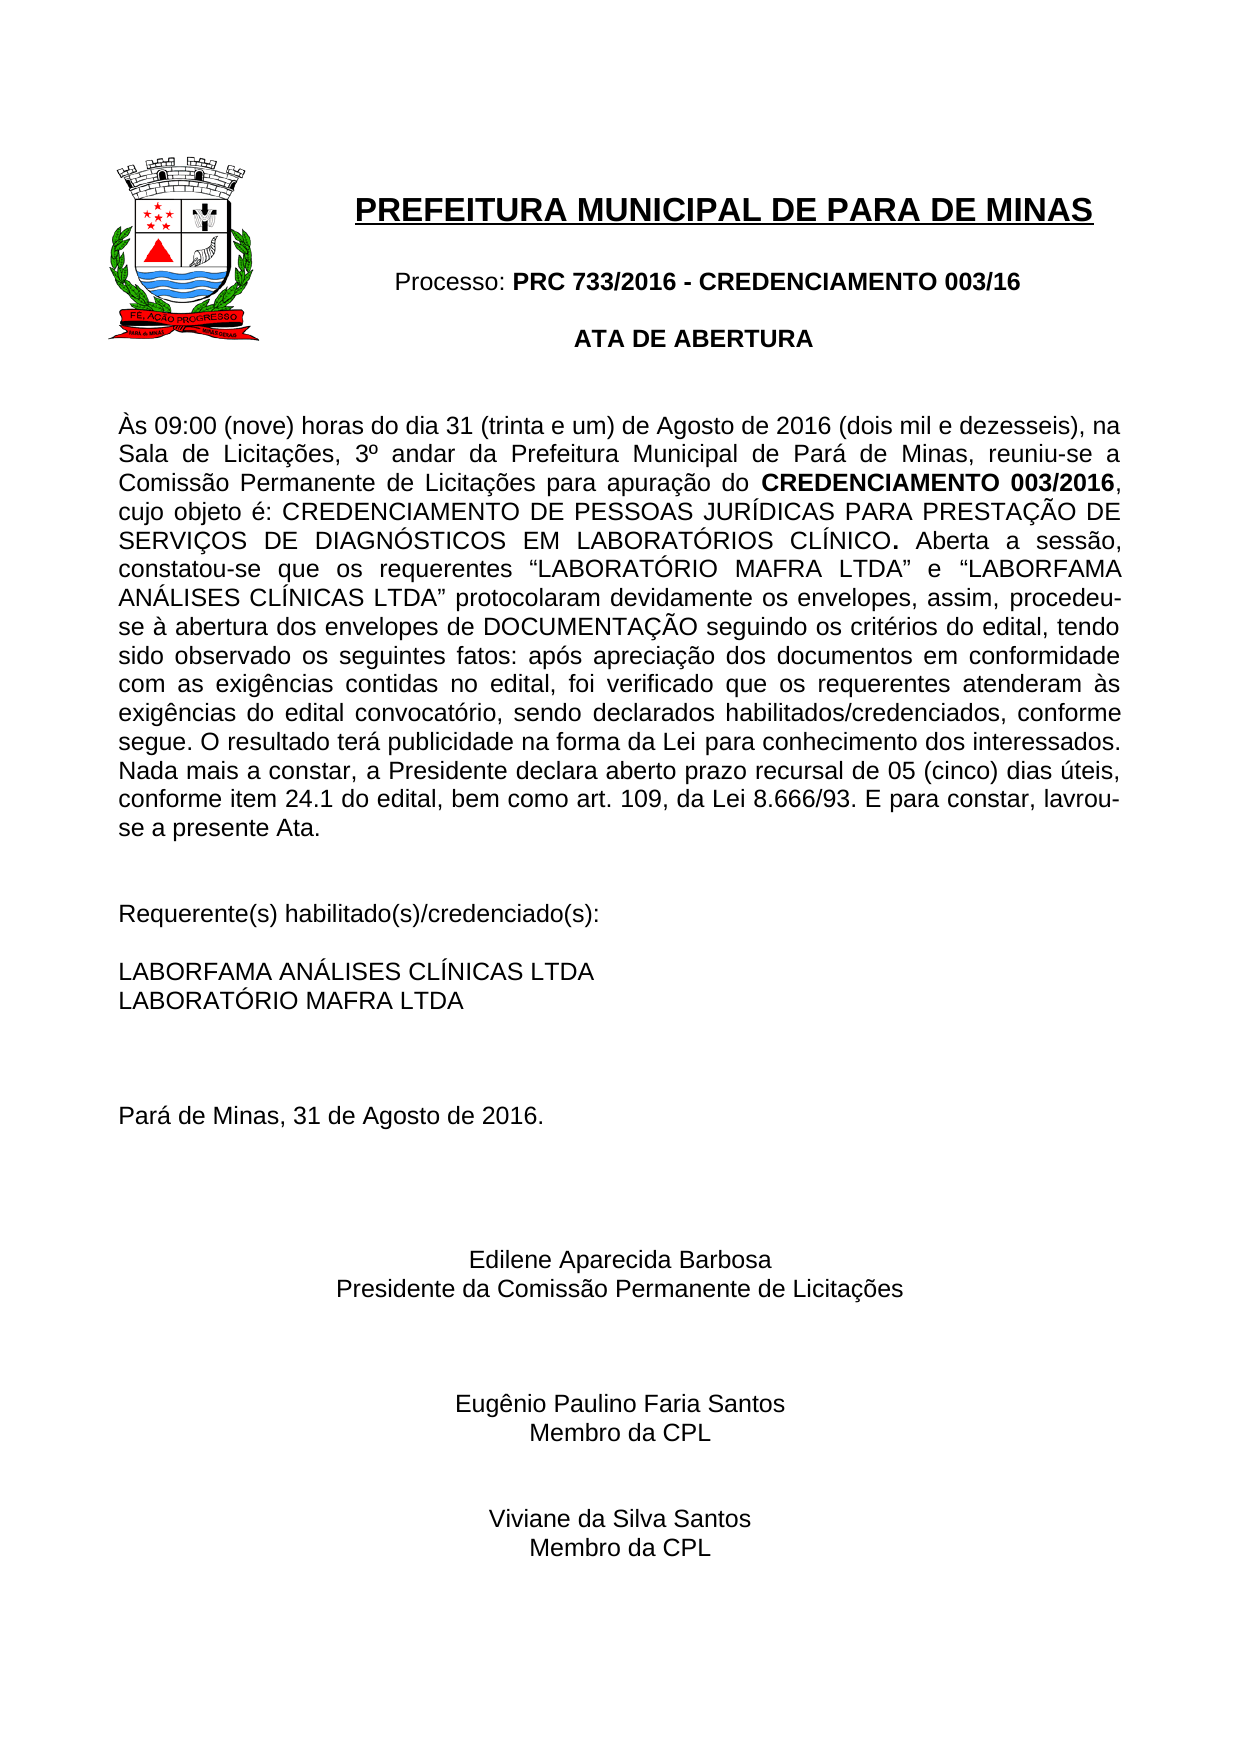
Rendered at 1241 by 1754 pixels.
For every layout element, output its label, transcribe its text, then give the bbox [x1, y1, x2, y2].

text LABORATÓRIO MAFRA LTDA [118, 986, 1122, 1014]
text Membro da CPL [118, 1418, 1122, 1446]
text LABORFAMA ANÁLISES CLÍNICAS LTDA [118, 957, 1122, 986]
text [137, 201, 180, 228]
text Edilene Aparecida Barbosa [118, 1245, 1122, 1274]
text Requerente(s) habilitado(s)/credenciado(s): [118, 899, 1122, 928]
text Processo: PRC 733/2016 - CREDENCIAMENTO 003/16 [237, 267, 1122, 296]
text Membro da CPL [118, 1533, 1122, 1561]
text ATA DE ABERTURA [118, 324, 1122, 353]
text [183, 200, 226, 228]
text PREFEITURA MUNICIPAL DE PARA DE MINAS [229, 190, 1122, 228]
text Às 09:00 (nove) horas do dia 31 (trinta e um) de Agosto de 2016 (dois mil e dezesseis), na Sala de Licitações, 3º andar da Prefeitura Municipal de Pará de Minas, reuniu-se a Comissão Permanente de Licitações para apuração do CREDENCIAMENTO 003/2016, cujo objeto é: CREDENCIAMENTO DE PESSOAS JURÍDICAS PARA PRESTAÇÃO DE SERVIÇOS DE DIAGNÓSTICOS EM LABORATÓRIOS CLÍNICO. Aberta a sessão, constatou-se que os requerentes “LABORATÓRIO MAFRA LTDA” e “LABORFAMA ANÁLISES CLÍNICAS LTDA” protocolaram devidamente os envelopes, assim, procedeu-se à abertura dos envelopes de DOCUMENTAÇÃO seguindo os critérios do edital, tendo sido observado os seguintes fatos: após apreciação dos documentos em conformidade com as exigências contidas no edital, foi verificado que os requerentes atenderam às exigências do edital convocatório, sendo declarados habilitados/credenciados, conforme segue. O resultado terá publicidade na forma da Lei para conhecimento dos interessados. Nada mais a constar, a Presidente declara aberto prazo recursal de 05 (cinco) dias úteis, conforme item 24.1 do edital, bem como art. 109, da Lei 8.666/93. E para constar, lavrou-se a presente Ata. [118, 411, 1122, 842]
text Presidente da Comissão Permanente de Licitações [118, 1274, 1122, 1303]
text Viviane da Silva Santos [118, 1504, 1122, 1533]
text Pará de Minas, 31 de Agosto de 2016. [118, 1101, 1122, 1130]
text Eugênio Paulino Faria Santos [118, 1389, 1122, 1418]
